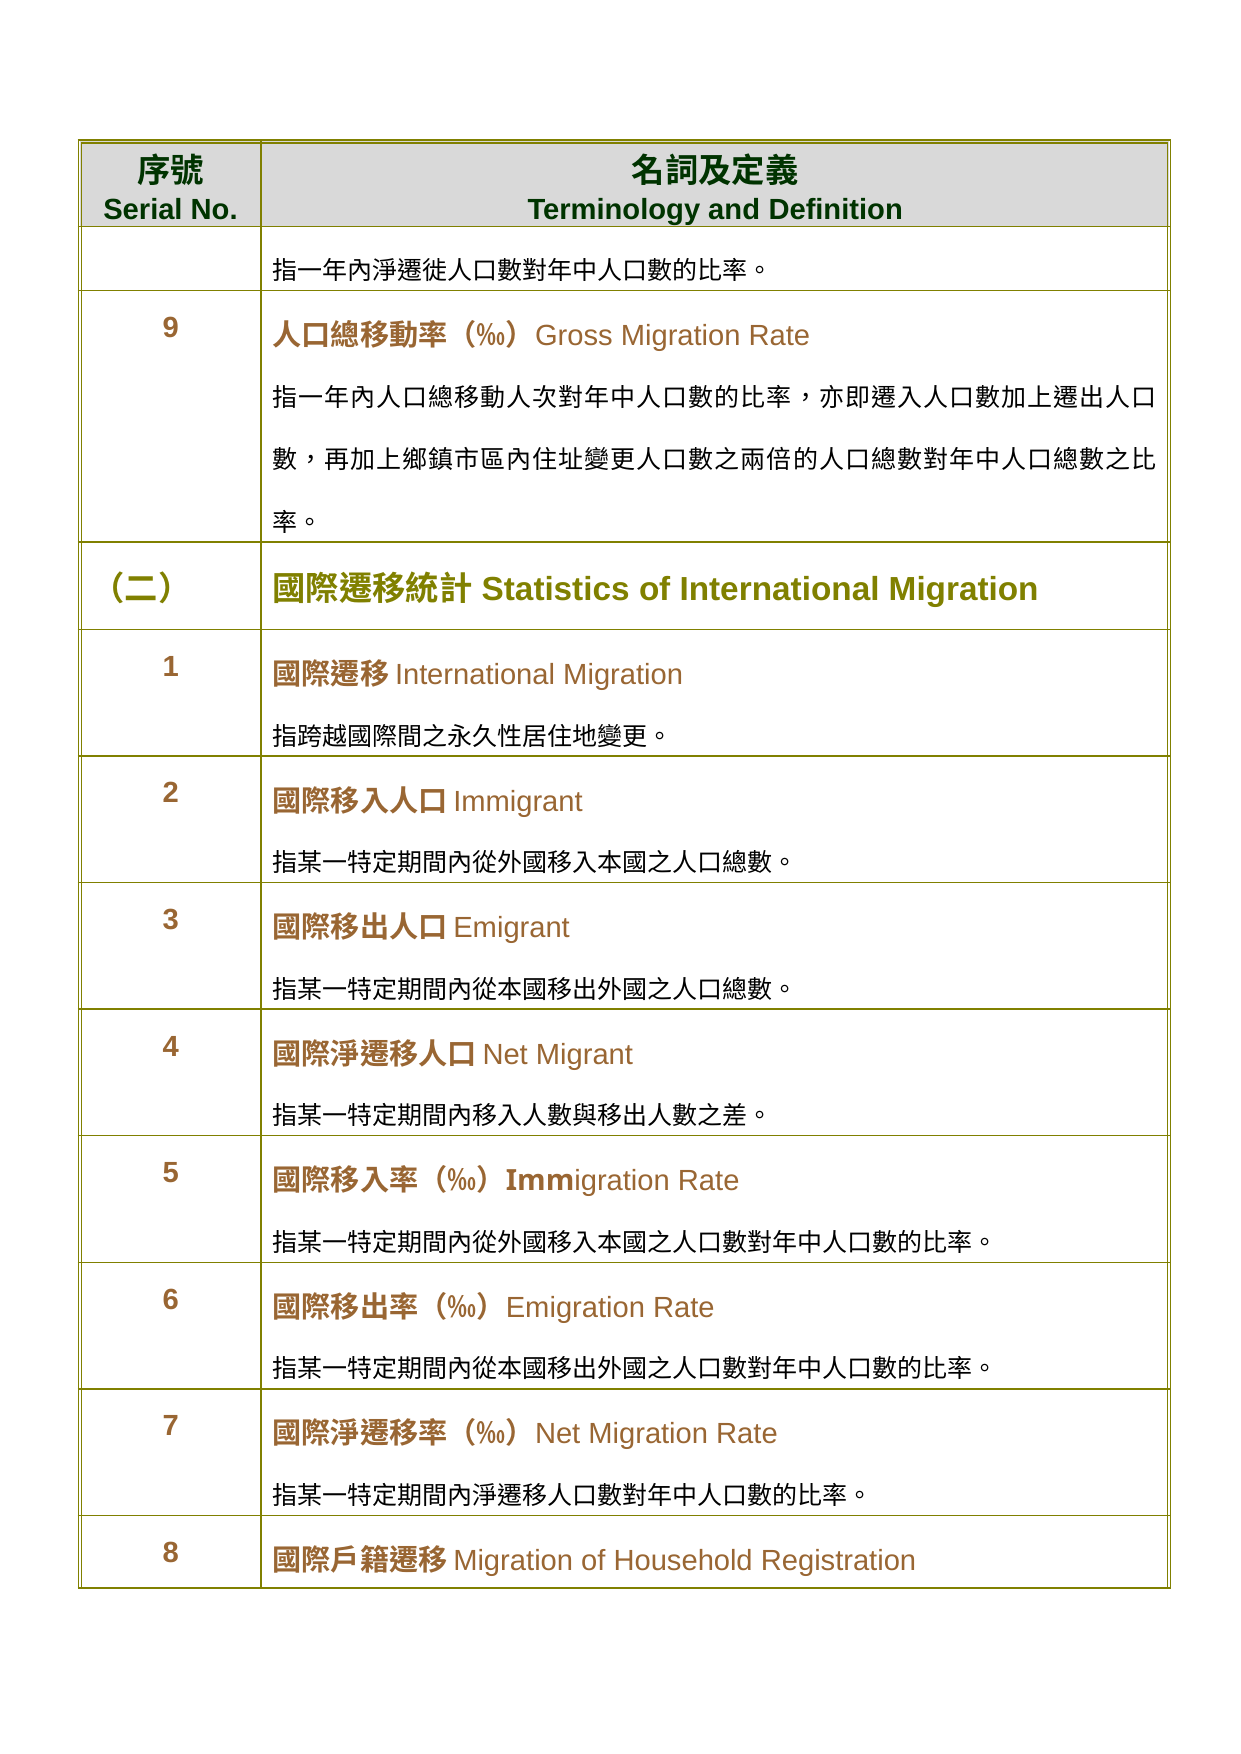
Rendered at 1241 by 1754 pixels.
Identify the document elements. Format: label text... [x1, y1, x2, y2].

table_cell 8 [82, 1516, 260, 1587]
table_cell 國際淨遷移率（‰）Net Migration Rate 指某一特定期間內淨遷移人口數對年中人口數的比率。 [262, 1390, 1167, 1514]
table_cell 7 [82, 1390, 260, 1514]
table_cell 9 [82, 291, 260, 541]
table_header 名詞及定義 Terminology and Definition [262, 144, 1167, 226]
table_cell 國際移出率（‰）Emigration Rate 指某一特定期間內從本國移出外國之人口數對年中人口數的比率。 [262, 1263, 1167, 1388]
table_cell 國際移出人口Emigrant 指某一特定期間內從本國移出外國之人口總數。 [262, 883, 1167, 1008]
table_header 序號 Serial No. [82, 144, 260, 226]
table_cell 國際遷移統計 Statistics of International Migration [262, 543, 1167, 628]
table_cell 國際遷移International Migration 指跨越國際間之永久性居住地變更。 [262, 630, 1167, 755]
table_cell 6 [82, 1263, 260, 1388]
table_cell 1 [82, 630, 260, 755]
table_cell 3 [82, 883, 260, 1008]
table_cell 國際移入人口Immigrant 指某一特定期間內從外國移入本國之人口總數。 [262, 757, 1167, 882]
table_cell 國際戶籍遷移Migration of Household Registration [262, 1516, 1167, 1587]
table_cell 指一年內淨遷徙人口數對年中人口數的比率。 [262, 227, 1167, 290]
table_cell （二） [82, 543, 260, 628]
table_cell 人口總移動率（‰）Gross Migration Rate 指一年內人口總移動人次對年中人口數的比率，亦即遷入人口數加上遷出人口數，再加上鄉鎮市區內住址變更人口數之兩倍的人口總數對年中人口總數之比率。 [262, 291, 1167, 541]
table_cell 5 [82, 1136, 260, 1261]
table_cell 國際淨遷移人口Net Migrant 指某一特定期間內移入人數與移出人數之差。 [262, 1010, 1167, 1135]
table_cell [82, 227, 260, 290]
table_cell 2 [82, 757, 260, 882]
table_cell 4 [82, 1010, 260, 1135]
table_cell 國際移入率（‰）Immigration Rate 指某一特定期間內從外國移入本國之人口數對年中人口數的比率。 [262, 1136, 1167, 1261]
